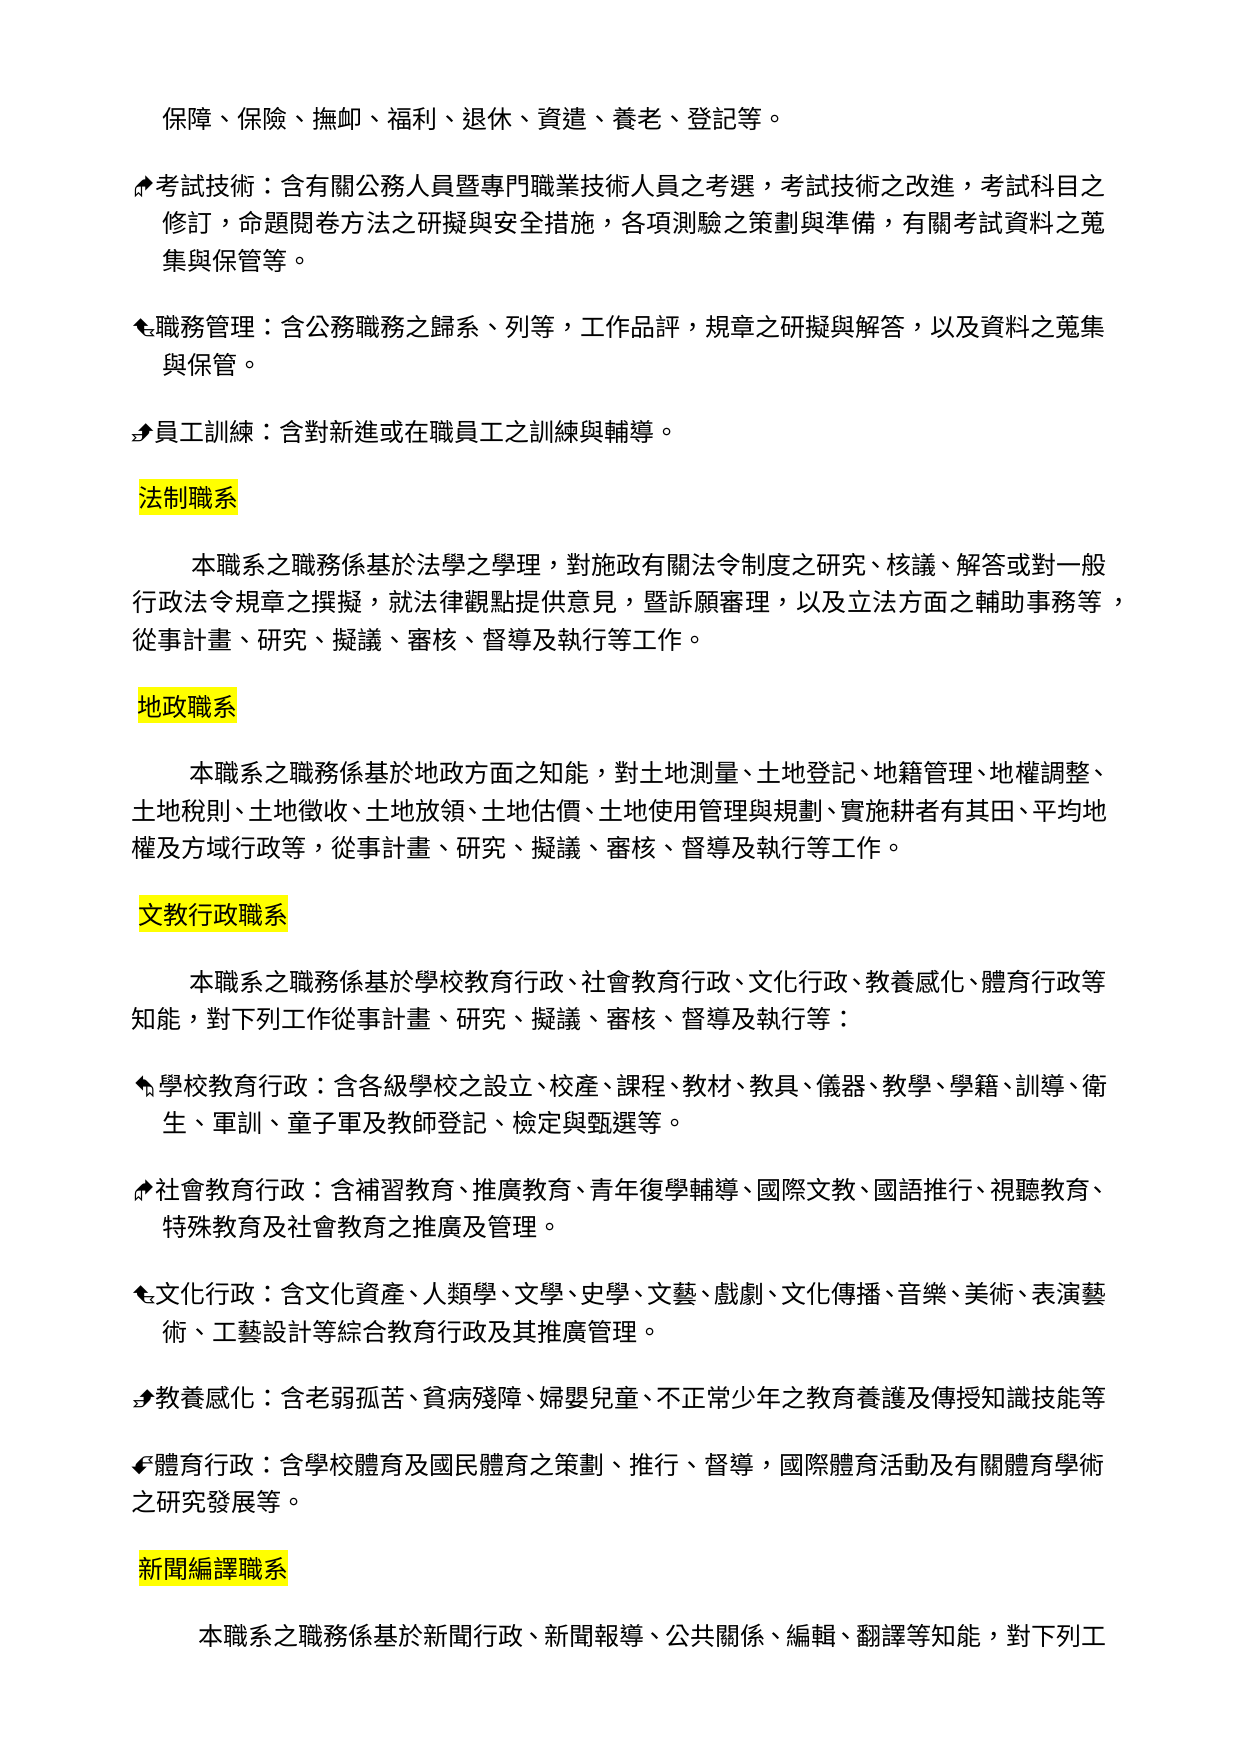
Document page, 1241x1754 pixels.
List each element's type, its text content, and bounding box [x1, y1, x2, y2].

text 學校教育行政：含各級學校之設立、校產、課程、教材、教具、儀器、教學、學籍、訓導、衛生、軍訓、童子軍及教師登記、檢定與甄選等。 [133, 1066, 1106, 1141]
text 文教行政職系 [131, 895, 1106, 932]
text 文化行政：含文化資產、人類學、文學、史學、文藝、戲劇、文化傳播、音樂、美術、表演藝術、工藝設計等綜合教育行政及其推廣管理。 [133, 1274, 1106, 1349]
text 考試技術：含有關公務人員暨專門職業技術人員之考選，考試技術之改進，考試科目之修訂，命題閱卷方法之研擬與安全措施，各項測驗之策劃與準備，有關考試資料之蒐集與保管等。 [133, 166, 1106, 278]
text 地政職系 [131, 686, 1106, 724]
text 體育行政：含學校體育及國民體育之策劃、推行、督導，國際體育活動及有關體育學術之研究發展等。 [131, 1445, 1106, 1520]
text 職務管理：含公務職務之歸系、列等，工作品評，規章之研擬與解答，以及資料之蒐集與保管。 [133, 307, 1106, 382]
text 員工訓練：含對新進或在職員工之訓練與輔導。 [131, 411, 1106, 449]
text 本職系之職務係基於地政方面之知能，對土地測量、土地登記、地籍管理、地權調整、土地稅則、土地徵收、土地放領、土地估價、土地使用管理與規劃、實施耕者有其田、平均地權及方域行政等，從事計畫、研究、擬議、審核、督導及執行等工作。 [131, 753, 1106, 866]
text 人事行政：含機關組織、員額編制、公務人員之任免、遷調、級俸、服務、考績、獎懲、進修、保障、保險、撫卹、福利、退休、資遣、養老、登記等。 [133, 99, 1106, 136]
text 教養感化：含老弱孤苦、貧病殘障、婦嬰兒童、不正常少年之教育養護及傳授知識技能等。 [133, 1378, 1106, 1416]
text 本職系之職務係基於學校教育行政、社會教育行政、文化行政、教養感化、體育行政等知能，對下列工作從事計畫、研究、擬議、審核、督導及執行等： [131, 961, 1106, 1036]
text 本職系之職務係基於法學之學理，對施政有關法令制度之研究、核議、解答或對一般行政法令規章之撰擬，就法律觀點提供意見，暨訴願審理，以及立法方面之輔助事務等，從事計畫、研究、擬議、審核、督導及執行等工作。 [133, 545, 1106, 657]
text 法制職系 [131, 478, 1106, 516]
text 新聞編譯職系 [131, 1549, 1106, 1586]
text 社會教育行政：含補習教育、推廣教育、青年復學輔導、國際文教、國語推行、視聽教育、特殊教育及社會教育之推廣及管理。 [133, 1170, 1106, 1245]
text 本職系之職務係基於新聞行政、新聞報導、公共關係、編輯、翻譯等知能，對下列工 [131, 1616, 1106, 1653]
